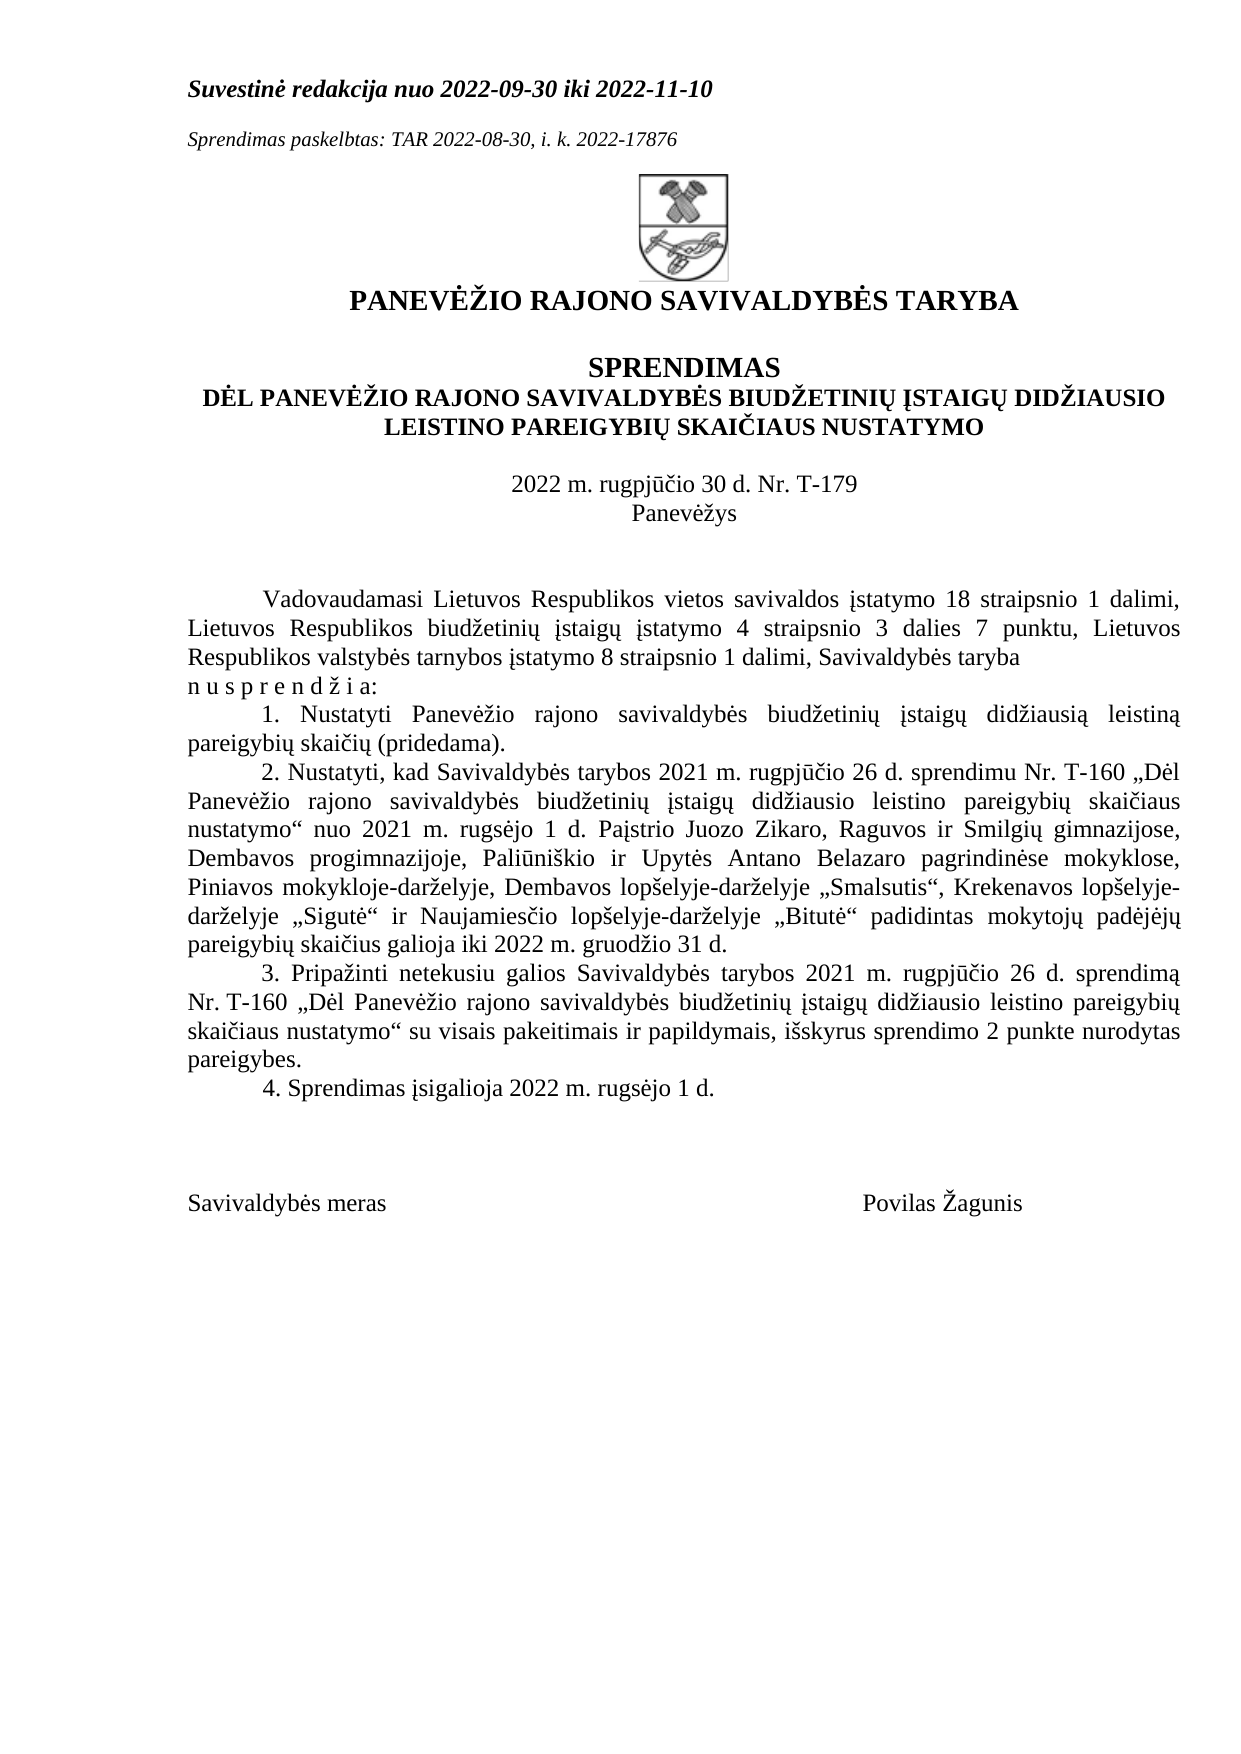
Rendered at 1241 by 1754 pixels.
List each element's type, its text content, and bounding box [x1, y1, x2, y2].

text Panevėžys [187, 498, 1181, 527]
text Savivaldybės meras Povilas Žagunis [187, 1188, 1181, 1217]
text Vadovaudamasi Lietuvos Respublikos vietos savivaldos įstatymo 18 straipsnio 1 dalimi, Lietuvos Respublikos biudžetinių įstaigų įstatymo 4 straipsnio 3 dalies 7 punktu, Lietuvos Respublikos valstybės tarnybos įstatymo 8 straipsnio 1 dalimi, Savivaldybės taryba [187, 584, 1181, 671]
text DĖL PANEVĖŽIO RAJONO SAVIVALDYBĖS BIUDŽETINIŲ ĮSTAIGŲ DIDŽIAUSIO LEISTINO PAREIGYBIŲ SKAIČIAUS NUSTATYMO [187, 383, 1181, 441]
text 1. Nustatyti Panevėžio rajono savivaldybės biudžetinių įstaigų didžiausią leistiną pareigybių skaičių (pridedama). [187, 699, 1181, 757]
text Sprendimas paskelbtas: TAR 2022-08-30, i. k. 2022-17876 [187, 127, 1181, 151]
text 3. Pripažinti netekusiu galios Savivaldybės tarybos 2021 m. rugpjūčio 26 d. sprendimą Nr. T‑160 „Dėl Panevėžio rajono savivaldybės biudžetinių įstaigų didžiausio leistino pareigybių skaičiaus nustatymo“ su visais pakeitimais ir papildymais, išskyrus sprendimo 2 punkte nurodytas pareigybes. [187, 958, 1181, 1073]
text Suvestinė redakcija nuo 2022-09-30 iki 2022-11-10 [187, 74, 1181, 103]
text PANEVĖŽIO RAJONO SAVIVALDYBĖS TARYBA [187, 283, 1181, 316]
text SPRENDIMAS [187, 350, 1181, 383]
text n u s p r e n d ž i a: [187, 671, 1181, 699]
text 4. Sprendimas įsigalioja 2022 m. rugsėjo 1 d. [187, 1073, 1181, 1102]
text 2. Nustatyti, kad Savivaldybės tarybos 2021 m. rugpjūčio 26 d. sprendimu Nr. T-160 „Dėl Panevėžio rajono savivaldybės biudžetinių įstaigų didžiausio leistino pareigybių skaičiaus nustatymo“ nuo 2021 m. rugsėjo 1 d. Paįstrio Juozo Zikaro, Raguvos ir Smilgių gimnazijose, Dembavos progimnazijoje, Paliūniškio ir Upytės Antano Belazaro pagrindinėse mokyklose, Piniavos mokykloje-darželyje, Dembavos lopšelyje-darželyje „Smalsutis“, Krekenavos lopšelyje-darželyje „Sigutė“ ir Naujamiesčio lopšelyje-darželyje „Bitutė“ padidintas mokytojų padėjėjų pareigybių skaičius galioja iki 2022 m. gruodžio 31 d. [187, 757, 1181, 958]
text 2022 m. rugpjūčio 30 d. Nr. T-179 [187, 469, 1181, 498]
